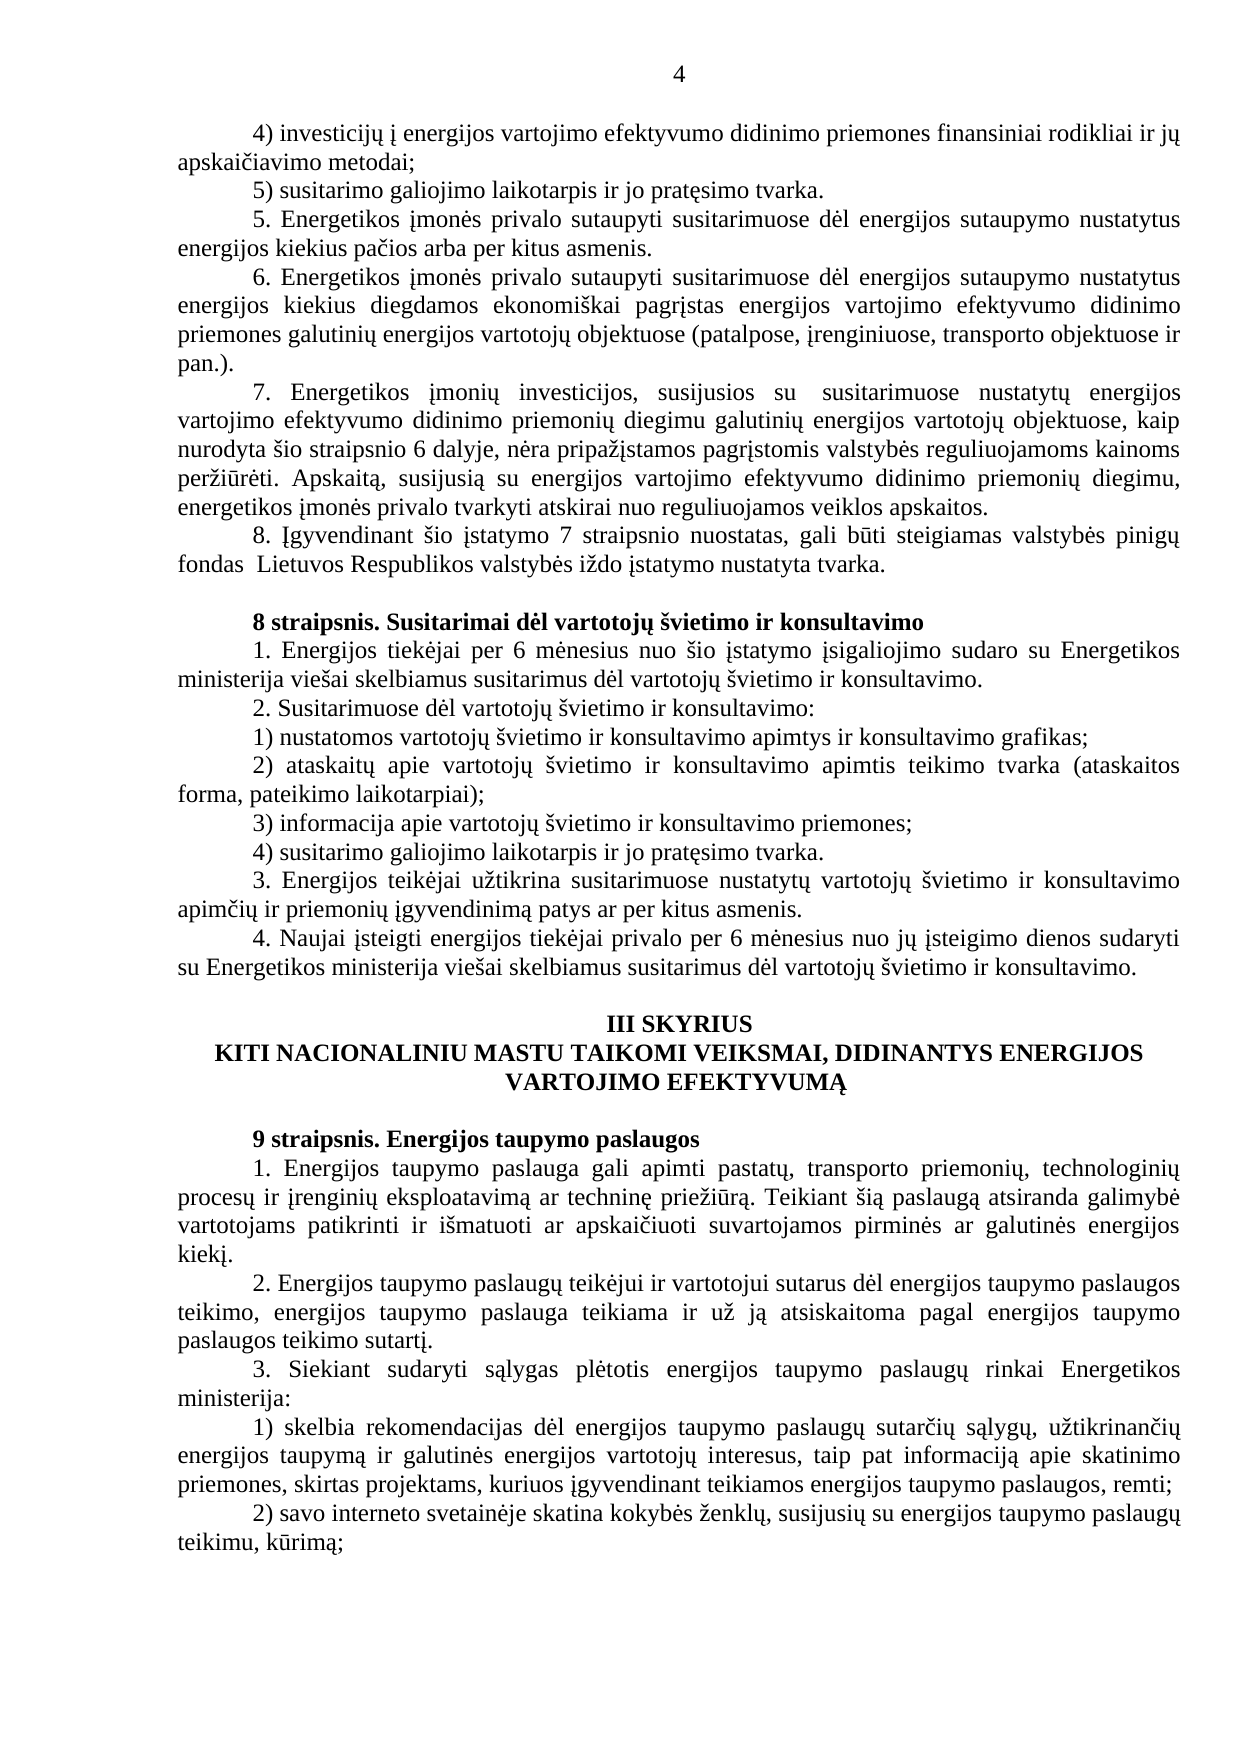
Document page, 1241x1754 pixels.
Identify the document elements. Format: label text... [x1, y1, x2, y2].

text 5) susitarimo galiojimo laikotarpis ir jo pratęsimo tvarka. [177, 176, 1181, 204]
text 5. Energetikos įmonės privalo sutaupyti susitarimuose dėl energijos sutaupymo nustatytus energijos kiekius pačios arba per kitus asmenis. [177, 204, 1181, 262]
text 9 straipsnis. Energijos taupymo paslaugos [177, 1124, 1181, 1153]
text 2) savo interneto svetainėje skatina kokybės ženklų, susijusių su energijos taupymo paslaugų teikimu, kūrimą; [177, 1498, 1181, 1556]
text 8 straipsnis. Susitarimai dėl vartotojų švietimo ir konsultavimo [177, 607, 1181, 636]
text 1) skelbia rekomendacijas dėl energijos taupymo paslaugų sutarčių sąlygų, užtikrinančių energijos taupymą ir galutinės energijos vartotojų interesus, taip pat informaciją apie skatinimo priemones, skirtas projektams, kuriuos įgyvendinant teikiamos energijos taupymo paslaugos, remti; [177, 1412, 1181, 1498]
text 3) informacija apie vartotojų švietimo ir konsultavimo priemones; [177, 808, 1181, 837]
text 2) ataskaitų apie vartotojų švietimo ir konsultavimo apimtis teikimo tvarka (ataskaitos forma, pateikimo laikotarpiai); [177, 751, 1181, 808]
text KITI NACIONALINIU MASTU TAIKOMI VEIKSMAI, DIDINANTYS ENERGIJOS VARTOJIMO EFEKTYVUMĄ [177, 1038, 1181, 1096]
text 6. Energetikos įmonės privalo sutaupyti susitarimuose dėl energijos sutaupymo nustatytus energijos kiekius diegdamos ekonomiškai pagrįstas energijos vartojimo efektyvumo didinimo priemones galutinių energijos vartotojų objektuose (patalpose, įrenginiuose, transporto objektuose ir pan.). [177, 262, 1181, 377]
text III SKYRIUS [177, 1009, 1181, 1038]
text 2. Energijos taupymo paslaugų teikėjui ir vartotojui sutarus dėl energijos taupymo paslaugos teikimo, energijos taupymo paslauga teikiama ir už ją atsiskaitoma pagal energijos taupymo paslaugos teikimo sutartį. [177, 1268, 1181, 1354]
text 8. Įgyvendinant šio įstatymo 7 straipsnio nuostatas, gali būti steigiamas valstybės pinigų fondas Lietuvos Respublikos valstybės iždo įstatymo nustatyta tvarka. [177, 521, 1181, 578]
text 2. Susitarimuose dėl vartotojų švietimo ir konsultavimo: [177, 693, 1181, 722]
text 7. Energetikos įmonių investicijos, susijusios su susitarimuose nustatytų energijos vartojimo efektyvumo didinimo priemonių diegimu galutinių energijos vartotojų objektuose, kaip nurodyta šio straipsnio 6 dalyje, nėra pripažįstamos pagrįstomis valstybės reguliuojamoms kainoms peržiūrėti. Apskaitą, susijusią su energijos vartojimo efektyvumo didinimo priemonių diegimu, energetikos įmonės privalo tvarkyti atskirai nuo reguliuojamos veiklos apskaitos. [177, 377, 1181, 521]
text 1) nustatomos vartotojų švietimo ir konsultavimo apimtys ir konsultavimo grafikas; [177, 722, 1181, 751]
text 3. Siekiant sudaryti sąlygas plėtotis energijos taupymo paslaugų rinkai Energetikos ministerija: [177, 1354, 1181, 1412]
text 3. Energijos teikėjai užtikrina susitarimuose nustatytų vartotojų švietimo ir konsultavimo apimčių ir priemonių įgyvendinimą patys ar per kitus asmenis. [177, 866, 1181, 923]
text 1. Energijos tiekėjai per 6 mėnesius nuo šio įstatymo įsigaliojimo sudaro su Energetikos ministerija viešai skelbiamus susitarimus dėl vartotojų švietimo ir konsultavimo. [177, 636, 1181, 693]
text 4) investicijų į energijos vartojimo efektyvumo didinimo priemones finansiniai rodikliai ir jų apskaičiavimo metodai; [177, 118, 1181, 176]
text 4) susitarimo galiojimo laikotarpis ir jo pratęsimo tvarka. [177, 837, 1181, 866]
text 4. Naujai įsteigti energijos tiekėjai privalo per 6 mėnesius nuo jų įsteigimo dienos sudaryti su Energetikos ministerija viešai skelbiamus susitarimus dėl vartotojų švietimo ir konsultavimo. [177, 923, 1181, 981]
text 1. Energijos taupymo paslauga gali apimti pastatų, transporto priemonių, technologinių procesų ir įrenginių eksploatavimą ar techninę priežiūrą. Teikiant šią paslaugą atsiranda galimybė vartotojams patikrinti ir išmatuoti ar apskaičiuoti suvartojamos pirminės ar galutinės energijos kiekį. [177, 1153, 1181, 1268]
